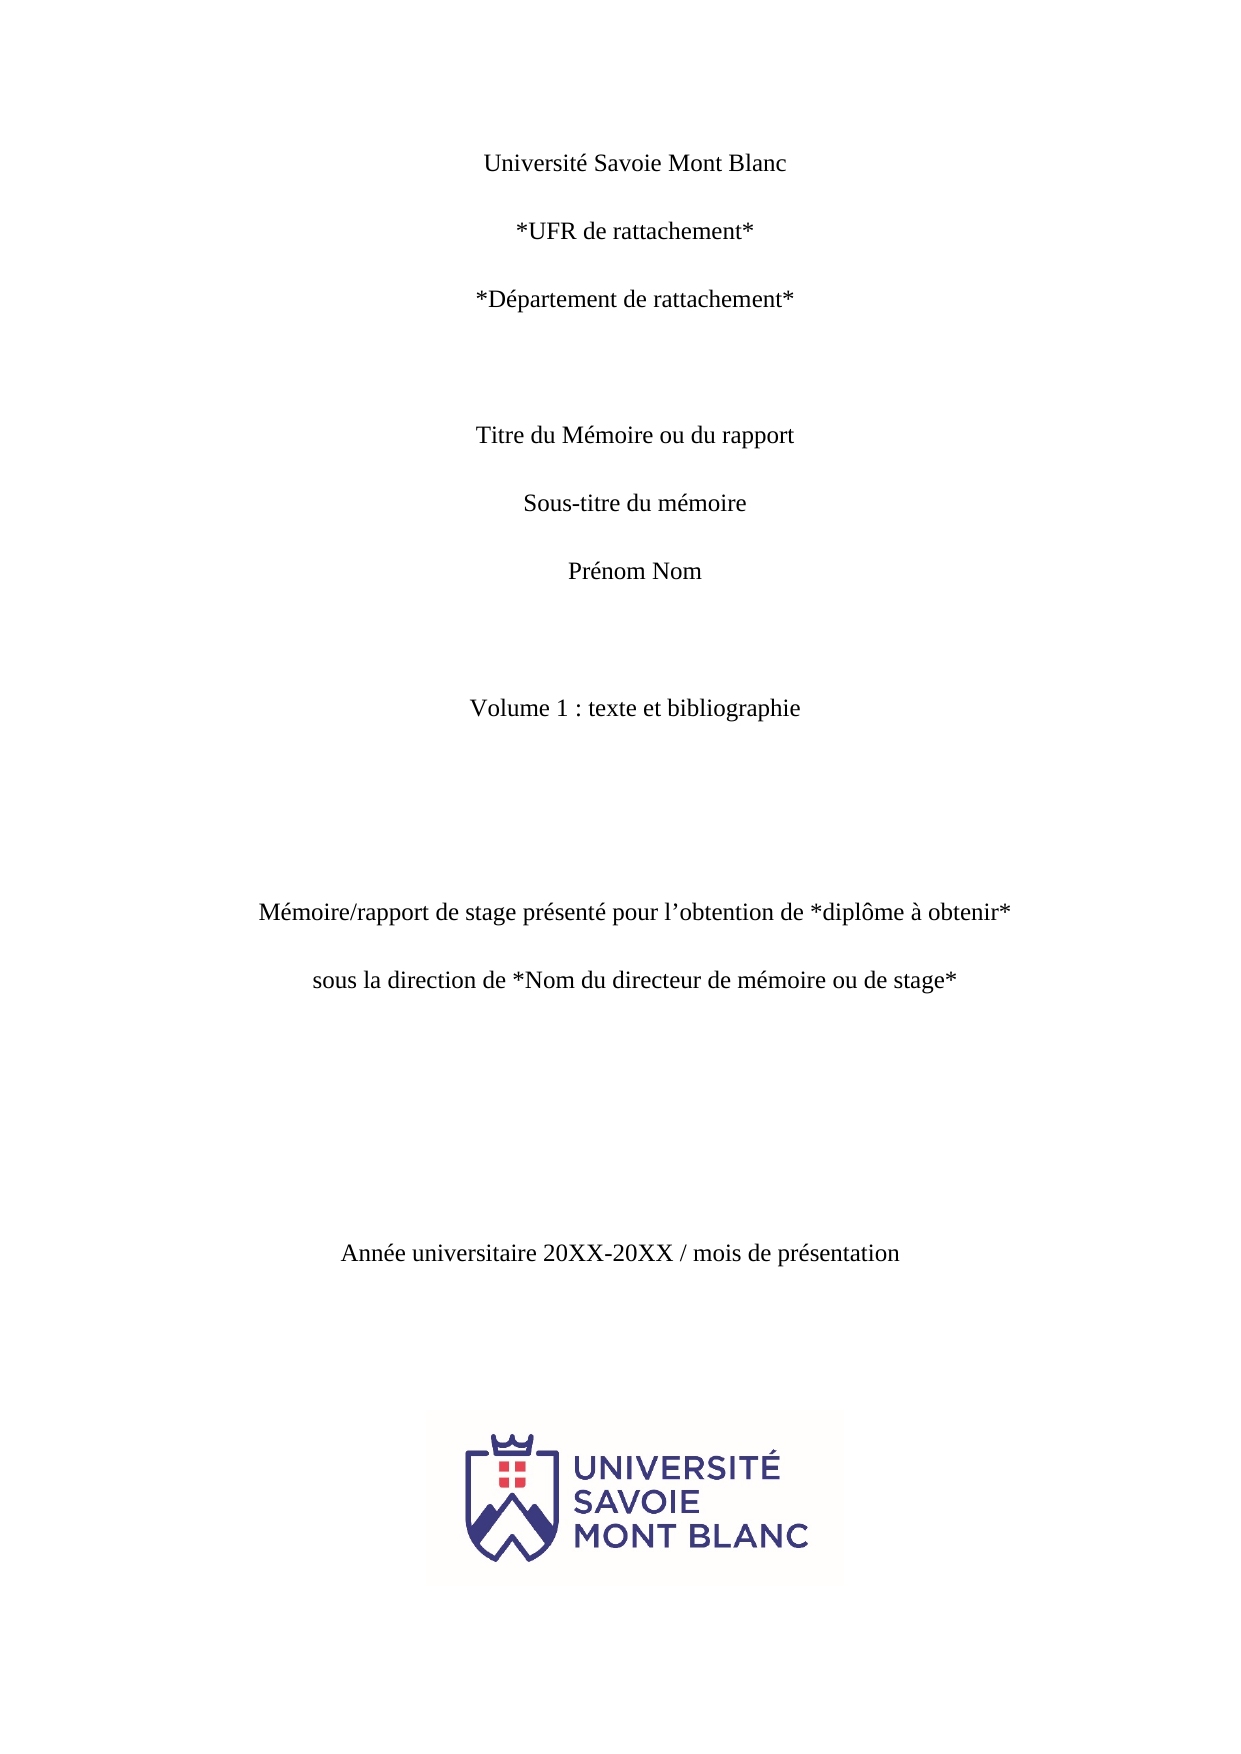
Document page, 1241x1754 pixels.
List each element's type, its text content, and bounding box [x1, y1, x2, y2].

text Université Savoie Mont Blanc [150, 148, 1090, 176]
text Mémoire/rapport de stage présenté pour l’obtention de *diplôme à obtenir* [150, 897, 1090, 926]
text sous la direction de *Nom du directeur de mémoire ou de stage* [150, 965, 1090, 994]
text Sous-titre du mémoire [150, 488, 1090, 517]
text *UFR de rattachement* [150, 216, 1090, 244]
text *Département de rattachement* [150, 284, 1090, 313]
picture [445, 1410, 848, 1588]
text Volume 1 : texte et bibliographie [150, 693, 1090, 721]
text Titre du Mémoire ou du rapport [150, 420, 1090, 449]
text Année universitaire 20XX-20XX / mois de présentation [150, 1238, 1090, 1266]
text Prénom Nom [150, 556, 1090, 585]
